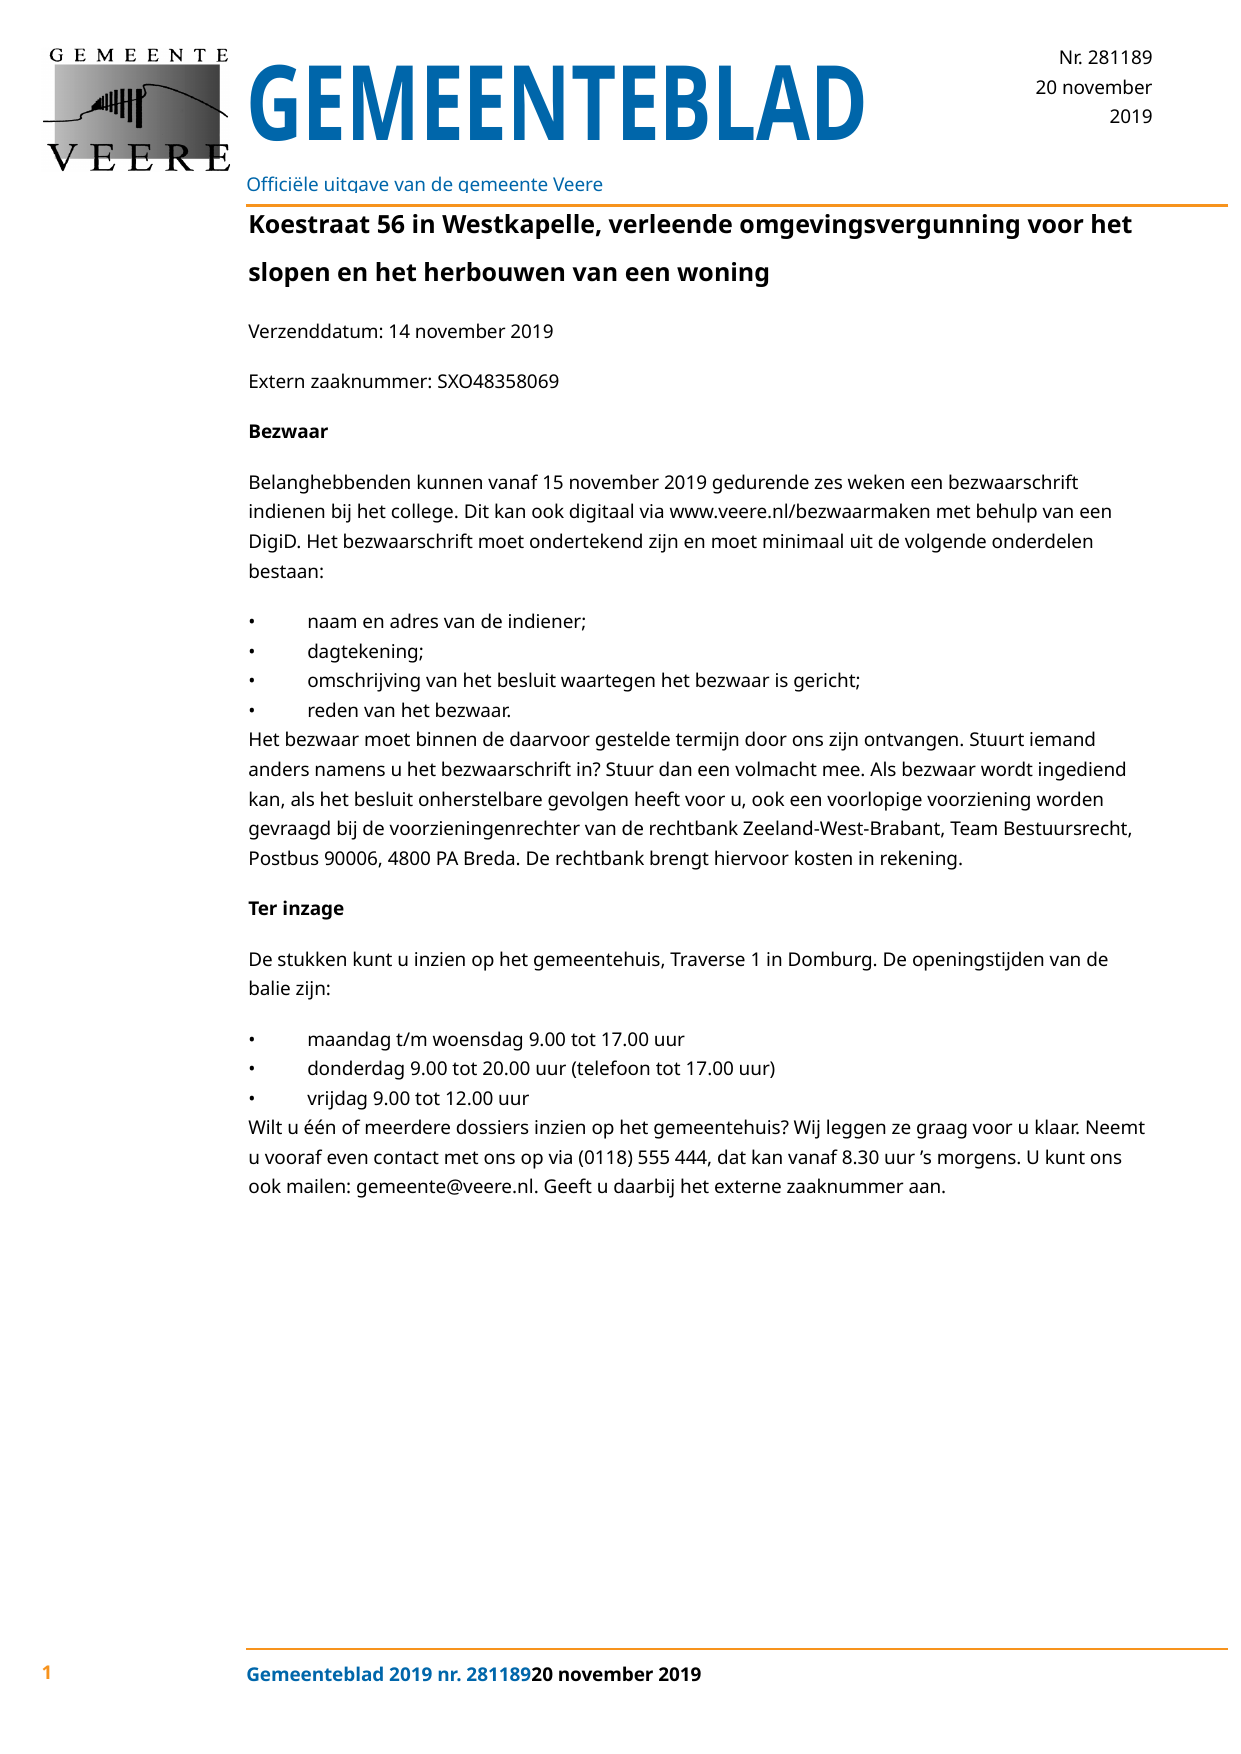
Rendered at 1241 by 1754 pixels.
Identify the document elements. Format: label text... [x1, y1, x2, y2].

text Extern zaaknummer: SXO48358069 [248, 368, 1152, 394]
text De stukken kunt u inzien op het gemeentehuis, Traverse 1 in Domburg. De openingstijden van de balie zijn: [248, 946, 1152, 1001]
list reden van het bezwaar. [248, 697, 1152, 723]
list omschrijving van het besluit waartegen het bezwaar is gericht; [248, 667, 1152, 693]
list maandag t/m woensdag 9.00 tot 17.00 uur [248, 1026, 1152, 1052]
text Wilt u één of meerdere dossiers inzien op het gemeentehuis? Wij leggen ze graag voor u klaar. Neemt u vooraf even contact met ons op via (0118) 555 444, dat kan vanaf 8.30 uur ’s morgens. U kunt ons ook mailen: gemeente@veere.nl. Geeft u daarbij het externe zaaknummer aan. [248, 1114, 1152, 1199]
text Bezwaar [248, 419, 1152, 444]
text Het bezwaar moet binnen de daarvoor gestelde termijn door ons zijn ontvangen. Stuurt iemand anders namens u het bezwaarschrift in? Stuur dan een volmacht mee. Als bezwaar wordt ingediend kan, als het besluit onherstelbare gevolgen heeft voor u, ook een voorlopige voorziening worden gevraagd bij de voorzieningenrechter van de rechtbank Zeeland-West-Brabant, Team Bestuursrecht, Postbus 90006, 4800 PA Breda. De rechtbank brengt hiervoor kosten in rekening. [248, 727, 1152, 871]
picture [41, 47, 231, 172]
list naam en adres van de indiener; [248, 608, 1152, 634]
list donderdag 9.00 tot 20.00 uur (telefoon tot 17.00 uur) [248, 1055, 1152, 1081]
text Verzenddatum: 14 november 2019 [248, 318, 1152, 344]
list dagtekening; [248, 638, 1152, 664]
text Koestraat 56 in Westkapelle, verleende omgevingsvergunning voor het slopen en het herbouwen van een woning [248, 207, 1152, 288]
list vrijdag 9.00 tot 12.00 uur [248, 1085, 1152, 1111]
text Belanghebbenden kunnen vanaf 15 november 2019 gedurende zes weken een bezwaarschrift indienen bij het college. Dit kan ook digitaal via www.veere.nl/bezwaarmaken met behulp van een DigiD. Het bezwaarschrift moet ondertekend zijn en moet minimaal uit de volgende onderdelen bestaan: [248, 469, 1152, 584]
text Ter inzage [248, 895, 1152, 921]
